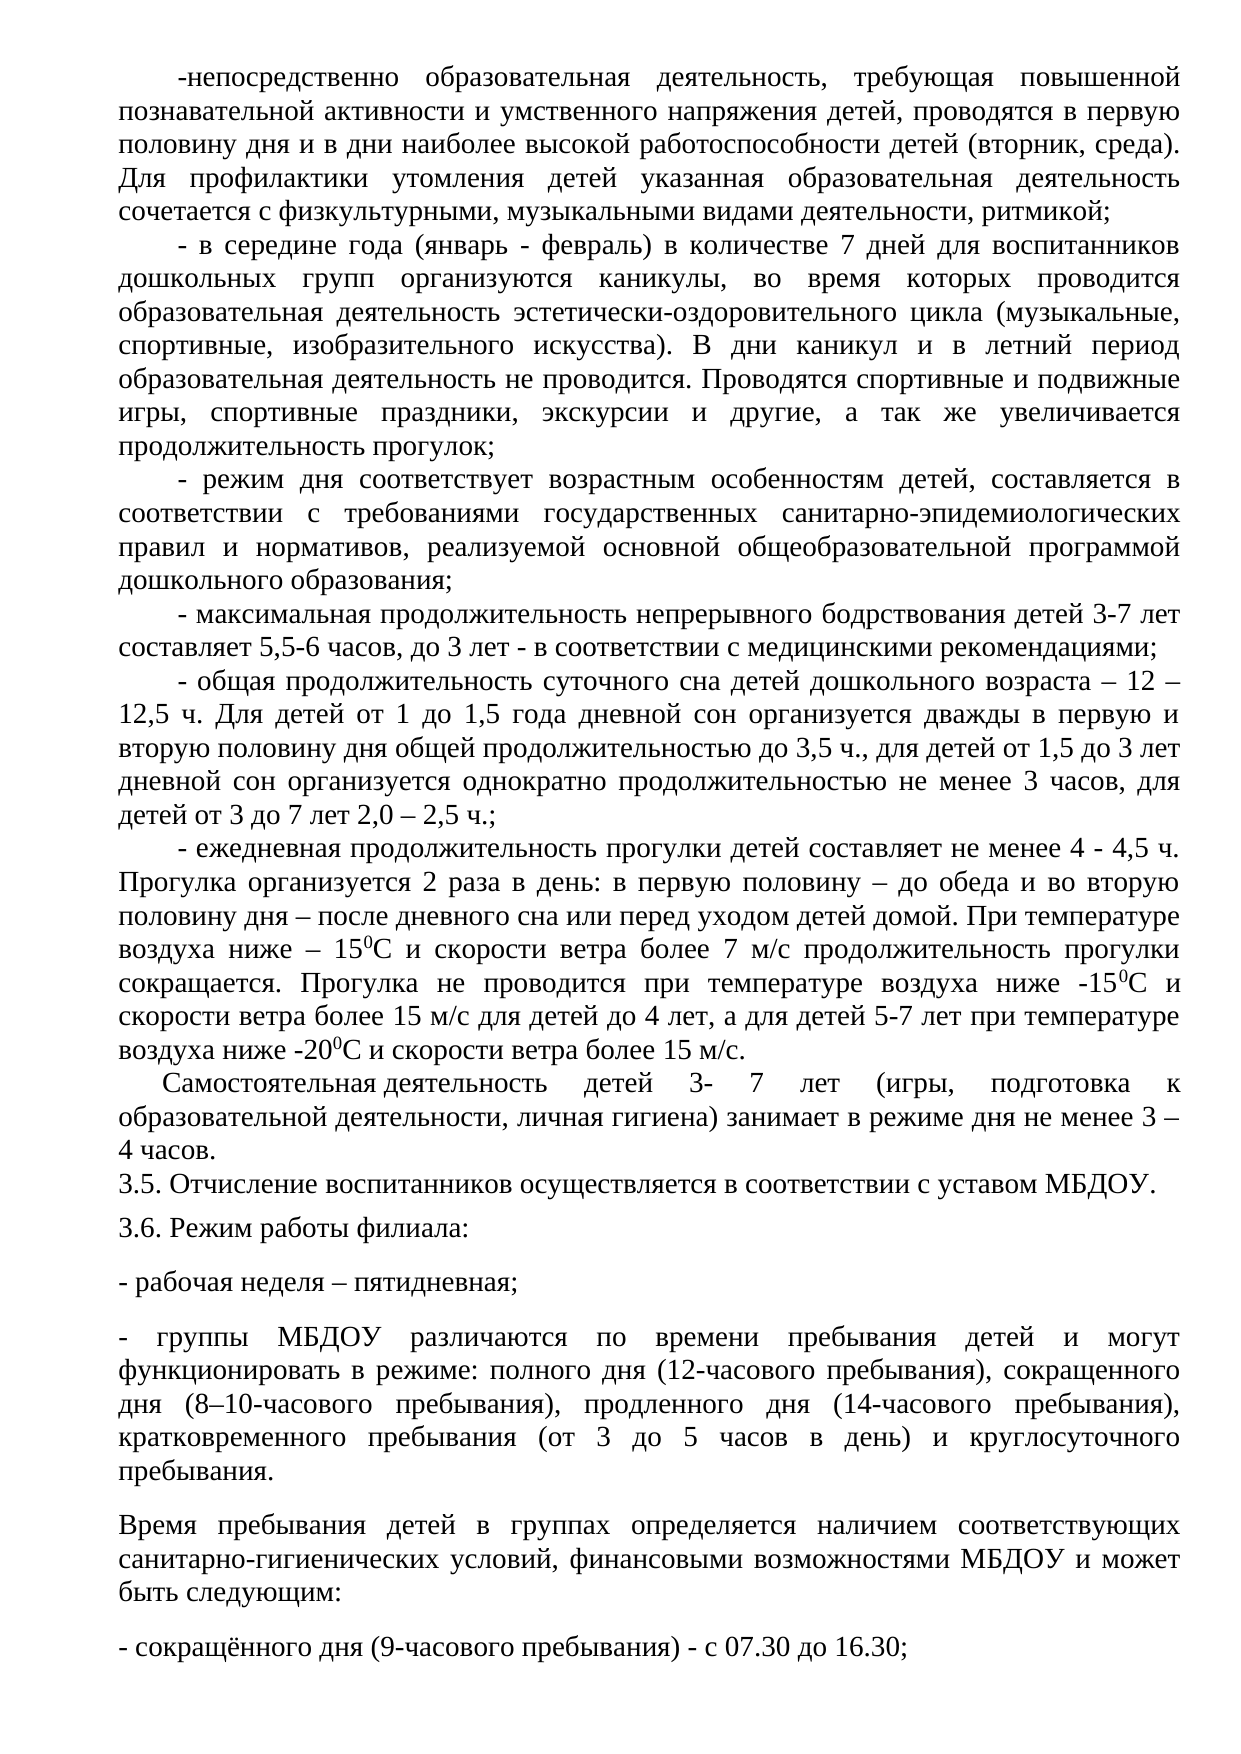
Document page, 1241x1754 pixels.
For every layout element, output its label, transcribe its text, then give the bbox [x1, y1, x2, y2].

text - группы МБДОУ различаются по времени пребывания детей и могут функционировать в режиме: полного дня (12-часового пребывания), сокращенного дня (8–10-часового пребывания), продленного дня (14-часового пребывания), кратковременного пребывания (от 3 до 5 часов в день) и круглосуточного пребывания. [118, 1319, 1181, 1486]
text -непосредственно образовательная деятельность, требующая повышенной познавательной активности и умственного напряжения детей, проводятся в первую половину дня и в дни наиболее высокой работоспособности детей (вторник, среда). Для профилактики утомления детей указанная образовательная деятельность сочетается с физкультурными, музыкальными видами деятельности, ритмикой; [118, 59, 1181, 227]
text Самостоятельная деятельность детей 3- 7 лет (игры, подготовка к образовательной деятельности, личная гигиена) занимает в режиме дня не менее 3 – 4 часов. [118, 1065, 1181, 1166]
text - в середине года (январь - февраль) в количестве 7 дней для воспитанников дошкольных групп организуются каникулы, во время которых проводится образовательная деятельность эстетически-оздоровительного цикла (музыкальные, спортивные, изобразительного искусства). В дни каникул и в летний период образовательная деятельность не проводится. Проводятся спортивные и подвижные игры, спортивные праздники, экскурсии и другие, а так же увеличивается продолжительность прогулок; [118, 227, 1181, 462]
text - максимальная продолжительность непрерывного бодрствования детей 3-7 лет составляет 5,5-6 часов, до 3 лет - в соответствии с медицинскими рекомендациями; [118, 596, 1181, 663]
text - общая продолжительность суточного сна детей дошкольного возраста – 12 – 12,5 ч. Для детей от 1 до 1,5 года дневной сон организуется дважды в первую и вторую половину дня общей продолжительностью до 3,5 ч., для детей от 1,5 до 3 лет дневной сон организуется однократно продолжительностью не менее 3 часов, для детей от 3 до 7 лет 2,0 – 2,5 ч.; [118, 663, 1181, 831]
text - сокращённого дня (9-часового пребывания) - с 07.30 до 16.30; [118, 1629, 1181, 1662]
text 3.6. Режим работы филиала: [118, 1210, 1181, 1243]
text - режим дня соответствует возрастным особенностям детей, составляется в соответствии с требованиями государственных санитарно-эпидемиологических правил и нормативов, реализуемой основной общеобразовательной программой дошкольного образования; [118, 462, 1181, 596]
text - ежедневная продолжительность прогулки детей составляет не менее 4 - 4,5 ч. Прогулка организуется 2 раза в день: в первую половину – до обеда и во вторую половину дня – после дневного сна или перед уходом детей домой. При температуре воздуха ниже – 150С и скорости ветра более 7 м/с продолжительность прогулки сокращается. Прогулка не проводится при температуре воздуха ниже -150С и скорости ветра более 15 м/с для детей до 4 лет, а для детей 5-7 лет при температуре воздуха ниже -200С и скорости ветра более 15 м/с. [118, 831, 1181, 1065]
text - рабочая неделя – пятидневная; [118, 1264, 1181, 1298]
text Время пребывания детей в группах определяется наличием соответствующих санитарно-гигиенических условий, финансовыми возможностями МБДОУ и может быть следующим: [118, 1507, 1181, 1608]
text 3.5. Отчисление воспитанников осуществляется в соответствии с уставом МБДОУ. [118, 1166, 1181, 1199]
